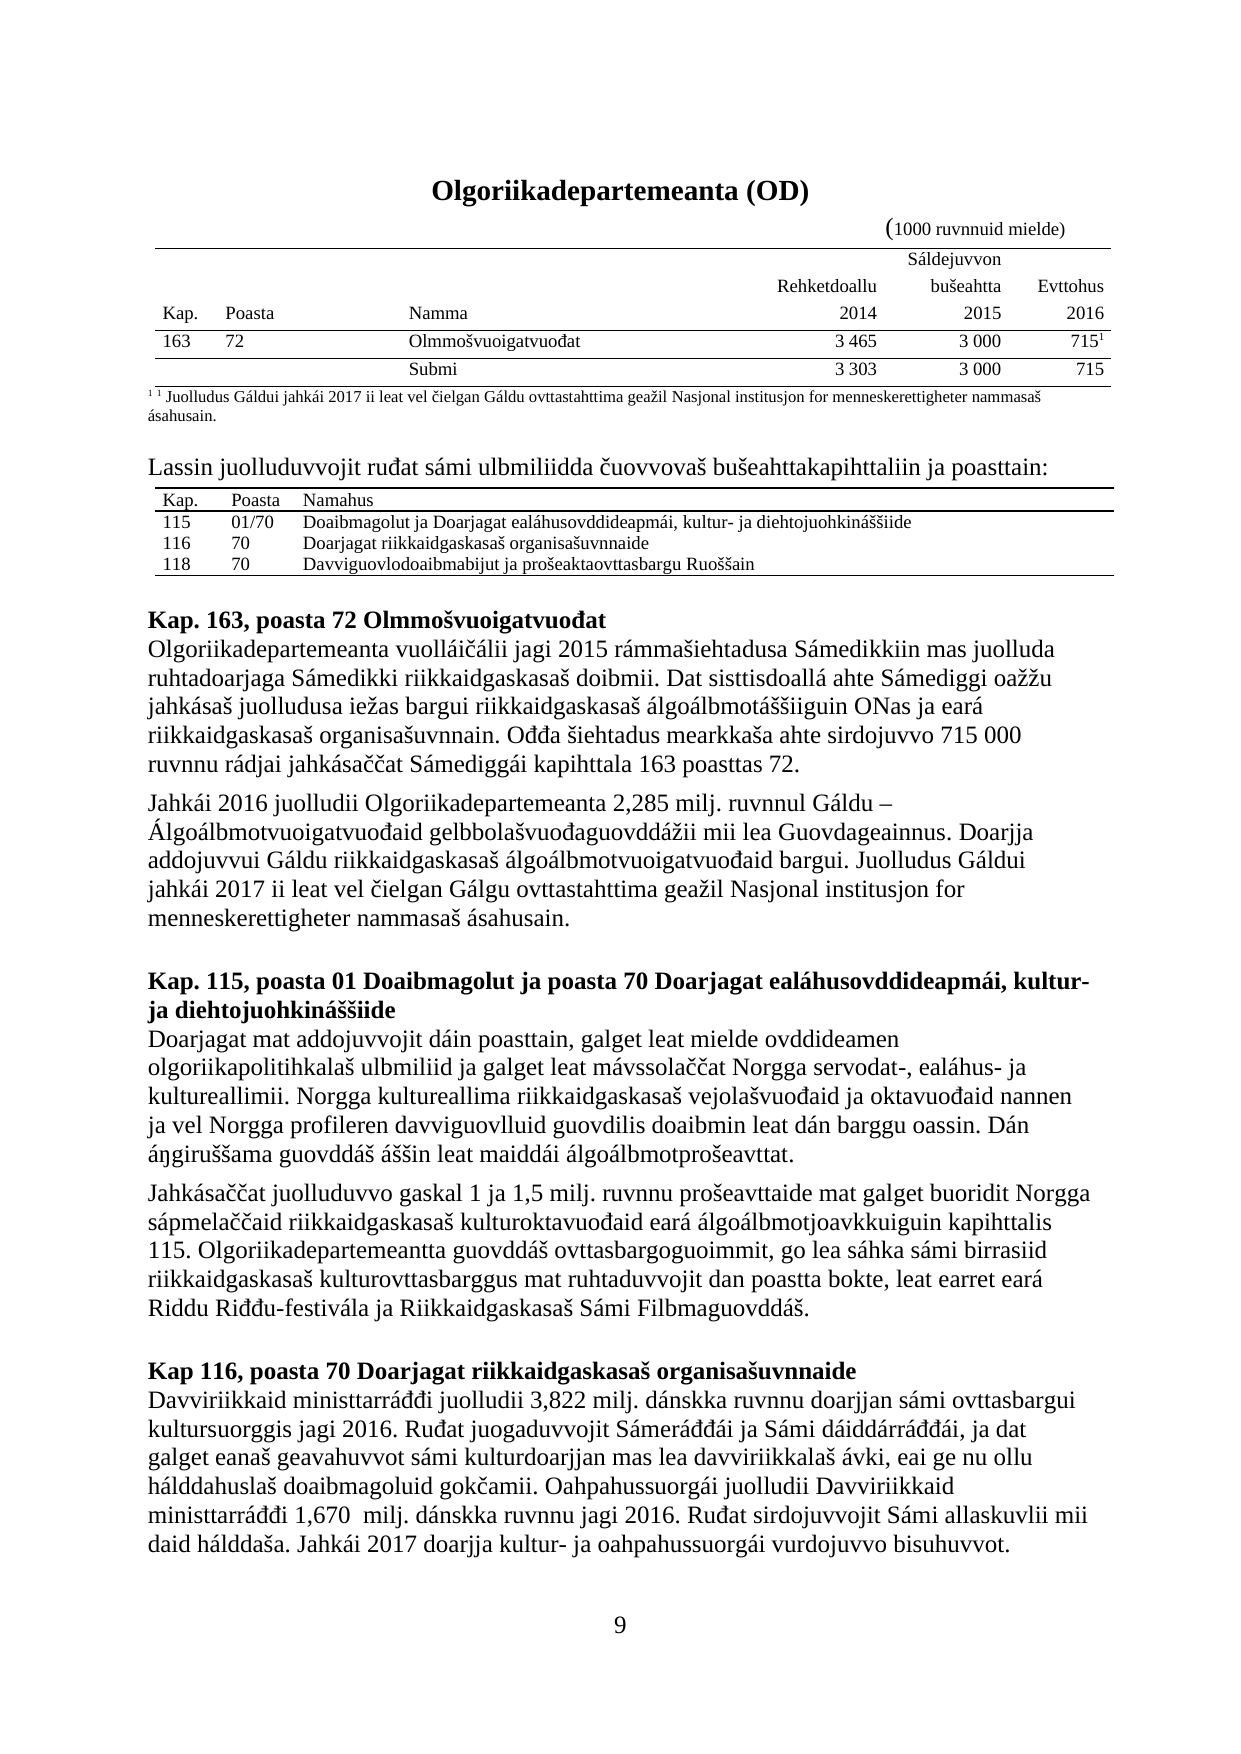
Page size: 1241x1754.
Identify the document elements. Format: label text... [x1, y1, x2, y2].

table_header Namahus [295, 489, 1114, 510]
table_header Namma [401, 249, 745, 330]
table_cell 70 [224, 533, 295, 554]
table_cell [155, 359, 218, 386]
text (1000 ruvnnuid mielde) [148, 212, 1093, 241]
table_header Evttohus 2016 [1008, 249, 1111, 330]
text Jahkásaččat juolluduvvo gaskal 1 ja 1,5 milj. ruvnnu prošeavttaide mat galget buoridit Norgga sápmelaččaid riikkaidgaskasaš kulturoktavuođaid eará álgoálbmotjoavkkuiguin kapihttalis 115. Olgoriikadepartemeantta guovddáš ovttasbargoguoimmit, go lea sáhka sámi birrasiid riikkaidgaskasaš kulturovttasbarggus mat ruhtaduvvojit dan poastta bokte, leat earret eará Riddu Riđđu-festivála ja Riikkaidgaskasaš Sámi Filbmaguovddáš. [148, 1178, 1093, 1322]
table_header Kap. [155, 249, 218, 330]
text 1 1 Juolludus Gáldui jahkái 2017 ii leat vel čielgan Gáldu ovttastahttima geažil Nasjonal institusjon for menneskerettigheter nammasaš ásahusain. [148, 387, 1093, 425]
table_cell 7151 [1008, 331, 1111, 358]
text Lassin juolluduvvojit ruđat sámi ulbmiliidda čuovvovaš bušeahttakapihttaliin ja poasttain: [148, 452, 1093, 481]
text Kap. 115, poasta 01 Doaibmagolut ja poasta 70 Doarjagat ealáhusovddideapmái, kultur- ja diehtojuohkináššiide Doarjagat mat addojuvvojit dáin poasttain, galget leat mielde ovddideamen olgoriikapolitihkalaš ulbmiliid ja galget leat mávssolaččat Norgga servodat-, ealáhus- ja kultureallimii. Norgga kultureallima riikkaidgaskasaš vejolašvuođaid ja oktavuođaid nannen ja vel Norgga profileren davviguovlluid guovdilis doaibmin leat dán barggu oassin. Dán áŋgiruššama guovddáš áššin leat maiddái álgoálbmotprošeavttat. [148, 966, 1093, 1167]
table_cell 70 [224, 554, 295, 575]
text Kap 116, poasta 70 Doarjagat riikkaidgaskasaš organisašuvnnaide Davviriikkaid ministtarráđđi juolludii 3,822 milj. dánskka ruvnnu doarjjan sámi ovttasbargui kultursuorggis jagi 2016. Ruđat juogaduvvojit Sámeráđđái ja Sámi dáiddárráđđái, ja dat galget eanaš geavahuvvot sámi kulturdoarjjan mas lea davviriikkalaš ávki, eai ge nu ollu hálddahuslaš doaibmagoluid gokčamii. Oahpahussuorgái juolludii Davviriikkaid ministtarráđđi 1,670 milj. dánskka ruvnnu jagi 2016. Ruđat sirdojuvvojit Sámi allaskuvlii mii daid hálddaša. Jahkái 2017 doarjja kultur- ja oahpahussuorgái vurdojuvvo bisuhuvvot. [148, 1356, 1093, 1557]
table_cell [218, 359, 401, 386]
table_cell 3 465 [745, 331, 884, 358]
table_cell 116 [155, 533, 224, 554]
table_cell 72 [218, 331, 401, 358]
table_header Poasta [218, 249, 401, 330]
table_cell Doaibmagolut ja Doarjagat ealáhusovddideapmái, kultur- ja diehtojuohkináššiide [295, 512, 1114, 533]
table_header Rehketdoallu 2014 [745, 249, 884, 330]
table_cell Davviguovlodoaibmabijut ja prošeaktaovttasbargu Ruoššain [295, 554, 1114, 575]
table_cell 01/70 [224, 512, 295, 533]
table_cell 163 [155, 331, 218, 358]
table_header Sáldejuvvon bušeahtta 2015 [884, 249, 1008, 330]
table_cell Olmmošvuoigatvuođat [401, 331, 745, 358]
table_cell Doarjagat riikkaidgaskasaš organisašuvnnaide [295, 533, 1114, 554]
text Kap. 163, poasta 72 Olmmošvuoigatvuođat Olgoriikadepartemeanta vuolláičálii jagi 2015 rámmašiehtadusa Sámedikkiin mas juolluda ruhtadoarjaga Sámedikki riikkaidgaskasaš doibmii. Dat sisttisdoallá ahte Sámediggi oažžu jahkásaš juolludusa iežas bargui riikkaidgaskasaš álgoálbmotáššiiguin ONas ja eará riikkaidgaskasaš organisašuvnnain. Ođđa šiehtadus mearkkaša ahte sirdojuvvo 715 000 ruvnnu rádjai jahkásaččat Sámediggái kapihttala 163 poasttas 72. [148, 605, 1093, 778]
table_cell 3 000 [884, 331, 1008, 358]
table_header Kap. [155, 489, 224, 510]
table_cell 115 [155, 512, 224, 533]
table_cell 3 303 [745, 359, 884, 386]
table_cell 715 [1008, 359, 1111, 386]
table_cell 118 [155, 554, 224, 575]
subtitle Olgoriikadepartemeanta (OD) [148, 173, 1093, 206]
table_header Poasta [224, 489, 295, 510]
table_cell 3 000 [884, 359, 1008, 386]
text Jahkái 2016 juolludii Olgoriikadepartemeanta 2,285 milj. ruvnnul Gáldu – Álgoálbmotvuoigatvuođaid gelbbolašvuođaguovddážii mii lea Guovdageainnus. Doarjja addojuvvui Gáldu riikkaidgaskasaš álgoálbmotvuoigatvuođaid bargui. Juolludus Gáldui jahkái 2017 ii leat vel čielgan Gálgu ovttastahttima geažil Nasjonal institusjon for menneskerettigheter nammasaš ásahusain. [148, 788, 1093, 932]
table_cell Submi [401, 359, 745, 386]
